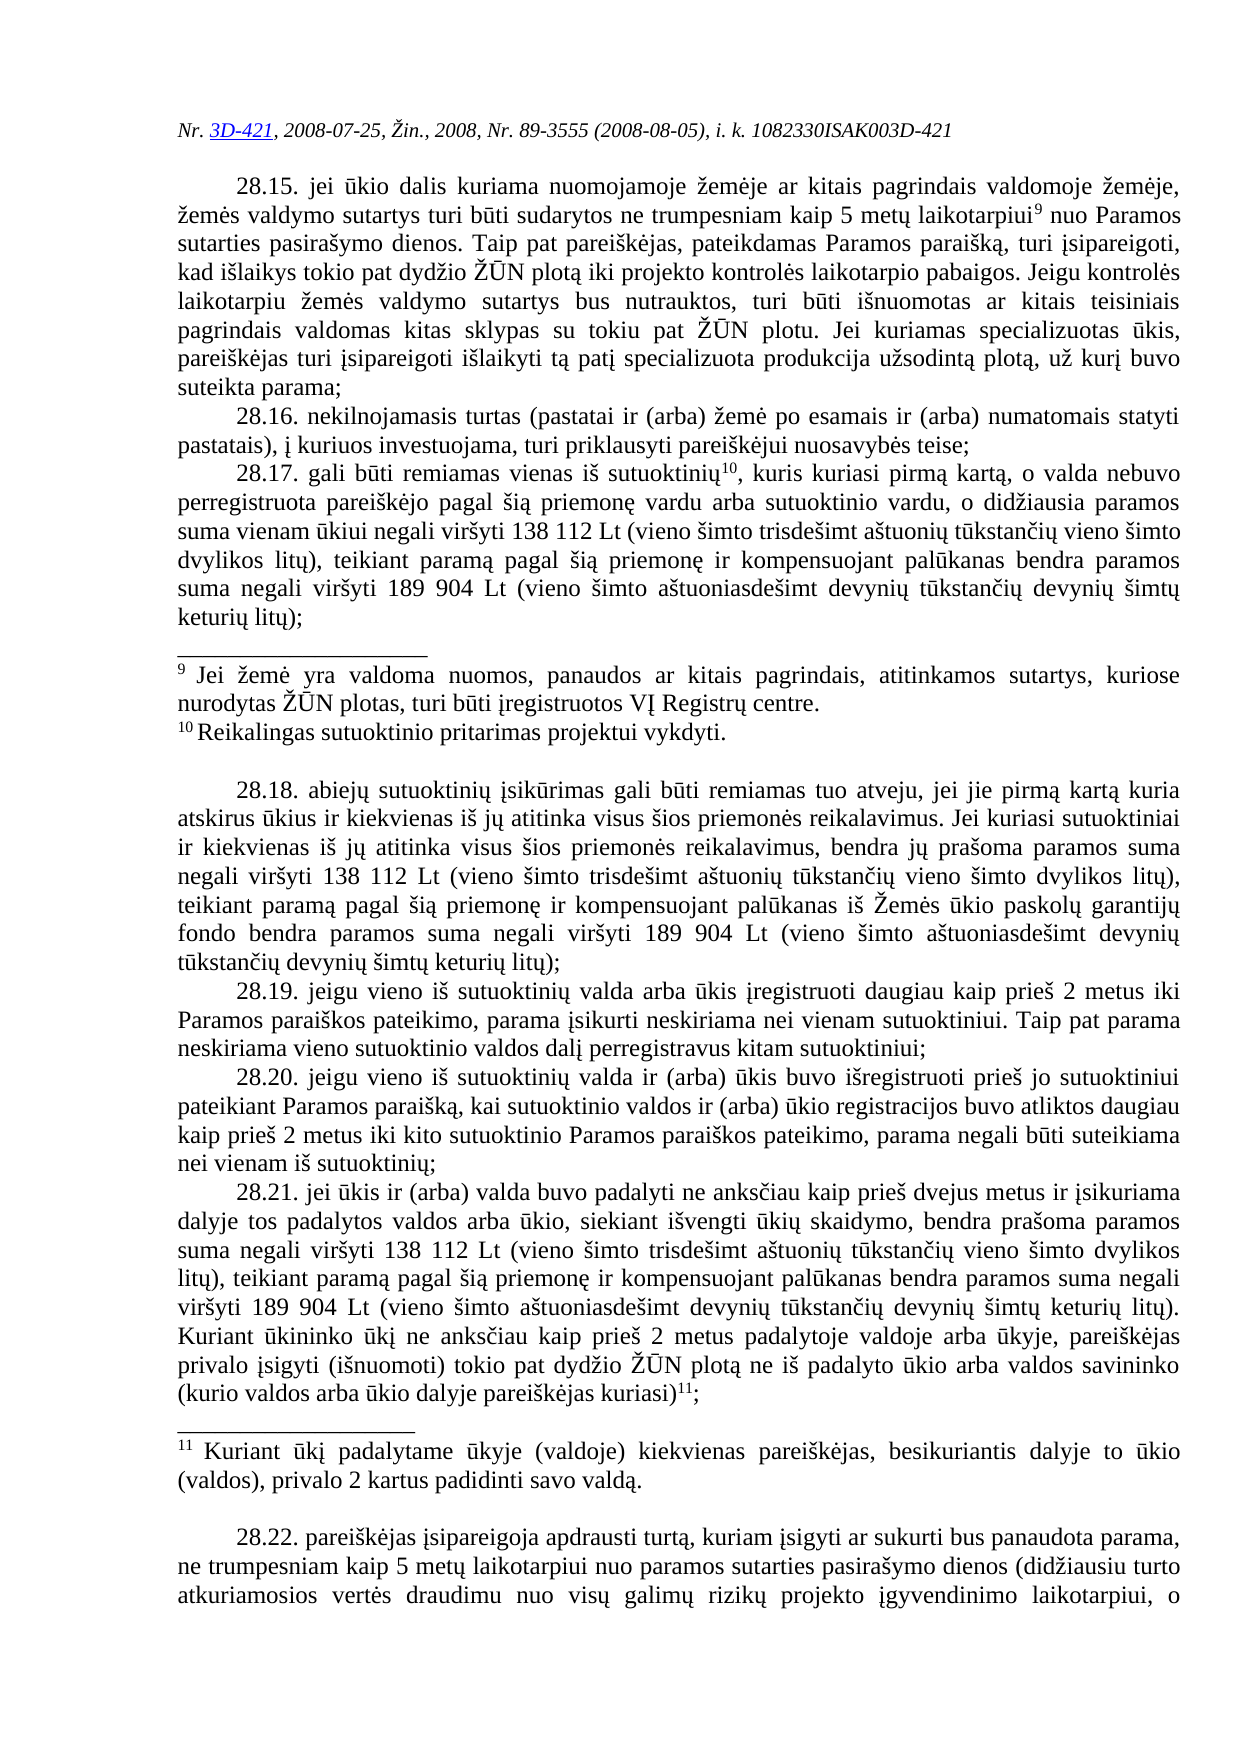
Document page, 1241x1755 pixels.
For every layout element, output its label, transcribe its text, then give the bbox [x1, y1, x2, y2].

text 28.20. jeigu vieno iš sutuoktinių valda ir (arba) ūkis buvo išregistruoti prieš jo sutuoktiniui pateikiant Paramos paraišką, kai sutuoktinio valdos ir (arba) ūkio registracijos buvo atliktos daugiau kaip prieš 2 metus iki kito sutuoktinio Paramos paraiškos pateikimo, parama negali būti suteikiama nei vienam iš sutuoktinių; [177, 1062, 1181, 1177]
text 10 Reikalingas sutuoktinio pritarimas projektui vykdyti. [177, 717, 1181, 746]
text 28.19. jeigu vieno iš sutuoktinių valda arba ūkis įregistruoti daugiau kaip prieš 2 metus iki Paramos paraiškos pateikimo, parama įsikurti neskiriama nei vienam sutuoktiniui. Taip pat parama neskiriama vieno sutuoktinio valdos dalį perregistravus kitam sutuoktiniui; [177, 976, 1181, 1062]
text 28.22. pareiškėjas įsipareigoja apdrausti turtą, kuriam įsigyti ar sukurti bus panaudota parama, ne trumpesniam kaip 5 metų laikotarpiui nuo paramos sutarties pasirašymo dienos (didžiausiu turto atkuriamosios vertės draudimu nuo visų galimų rizikų projekto įgyvendinimo laikotarpiui, o [177, 1522, 1181, 1608]
text 28.17. gali būti remiamas vienas iš sutuoktinių10, kuris kuriasi pirmą kartą, o valda nebuvo perregistruota pareiškėjo pagal šią priemonę vardu arba sutuoktinio vardu, o didžiausia paramos suma vienam ūkiui negali viršyti 138 112 Lt (vieno šimto trisdešimt aštuonių tūkstančių vieno šimto dvylikos litų), teikiant paramą pagal šią priemonę ir kompensuojant palūkanas bendra paramos suma negali viršyti 189 904 Lt (vieno šimto aštuoniasdešimt devynių tūkstančių devynių šimtų keturių litų); [177, 458, 1181, 631]
text ___________________ [177, 1407, 1181, 1436]
text 28.18. abiejų sutuoktinių įsikūrimas gali būti remiamas tuo atveju, jei jie pirmą kartą kuria atskirus ūkius ir kiekvienas iš jų atitinka visus šios priemonės reikalavimus. Jei kuriasi sutuoktiniai ir kiekvienas iš jų atitinka visus šios priemonės reikalavimus, bendra jų prašoma paramos suma negali viršyti 138 112 Lt (vieno šimto trisdešimt aštuonių tūkstančių vieno šimto dvylikos litų), teikiant paramą pagal šią priemonę ir kompensuojant palūkanas iš Žemės ūkio paskolų garantijų fondo bendra paramos suma negali viršyti 189 904 Lt (vieno šimto aštuoniasdešimt devynių tūkstančių devynių šimtų keturių litų); [177, 775, 1181, 976]
text ____________________ [177, 631, 1181, 660]
text 11 Kuriant ūkį padalytame ūkyje (valdoje) kiekvienas pareiškėjas, besikuriantis dalyje to ūkio (valdos), privalo 2 kartus padidinti savo valdą. [177, 1436, 1181, 1493]
text 28.21. jei ūkis ir (arba) valda buvo padalyti ne anksčiau kaip prieš dvejus metus ir įsikuriama dalyje tos padalytos valdos arba ūkio, siekiant išvengti ūkių skaidymo, bendra prašoma paramos suma negali viršyti 138 112 Lt (vieno šimto trisdešimt aštuonių tūkstančių vieno šimto dvylikos litų), teikiant paramą pagal šią priemonę ir kompensuojant palūkanas bendra paramos suma negali viršyti 189 904 Lt (vieno šimto aštuoniasdešimt devynių tūkstančių devynių šimtų keturių litų). Kuriant ūkininko ūkį ne anksčiau kaip prieš 2 metus padalytoje valdoje arba ūkyje, pareiškėjas privalo įsigyti (išnuomoti) tokio pat dydžio ŽŪN plotą ne iš padalyto ūkio arba valdos savininko (kurio valdos arba ūkio dalyje pareiškėjas kuriasi)11; [177, 1177, 1181, 1407]
text Nr. 3D-421, 2008-07-25, Žin., 2008, Nr. 89-3555 (2008-08-05), i. k. 1082330ISAK003D-421 [177, 118, 1181, 142]
text 28.15. jei ūkio dalis kuriama nuomojamoje žemėje ar kitais pagrindais valdomoje žemėje, žemės valdymo sutartys turi būti sudarytos ne trumpesniam kaip 5 metų laikotarpiui9 nuo Paramos sutarties pasirašymo dienos. Taip pat pareiškėjas, pateikdamas Paramos paraišką, turi įsipareigoti, kad išlaikys tokio pat dydžio ŽŪN plotą iki projekto kontrolės laikotarpio pabaigos. Jeigu kontrolės laikotarpiu žemės valdymo sutartys bus nutrauktos, turi būti išnuomotas ar kitais teisiniais pagrindais valdomas kitas sklypas su tokiu pat ŽŪN plotu. Jei kuriamas specializuotas ūkis, pareiškėjas turi įsipareigoti išlaikyti tą patį specializuota produkcija užsodintą plotą, už kurį buvo suteikta parama; [177, 171, 1181, 401]
text 28.16. nekilnojamasis turtas (pastatai ir (arba) žemė po esamais ir (arba) numatomais statyti pastatais), į kuriuos investuojama, turi priklausyti pareiškėjui nuosavybės teise; [177, 401, 1181, 458]
text 9 Jei žemė yra valdoma nuomos, panaudos ar kitais pagrindais, atitinkamos sutartys, kuriose nurodytas ŽŪN plotas, turi būti įregistruotos VĮ Registrų centre. [177, 660, 1181, 717]
